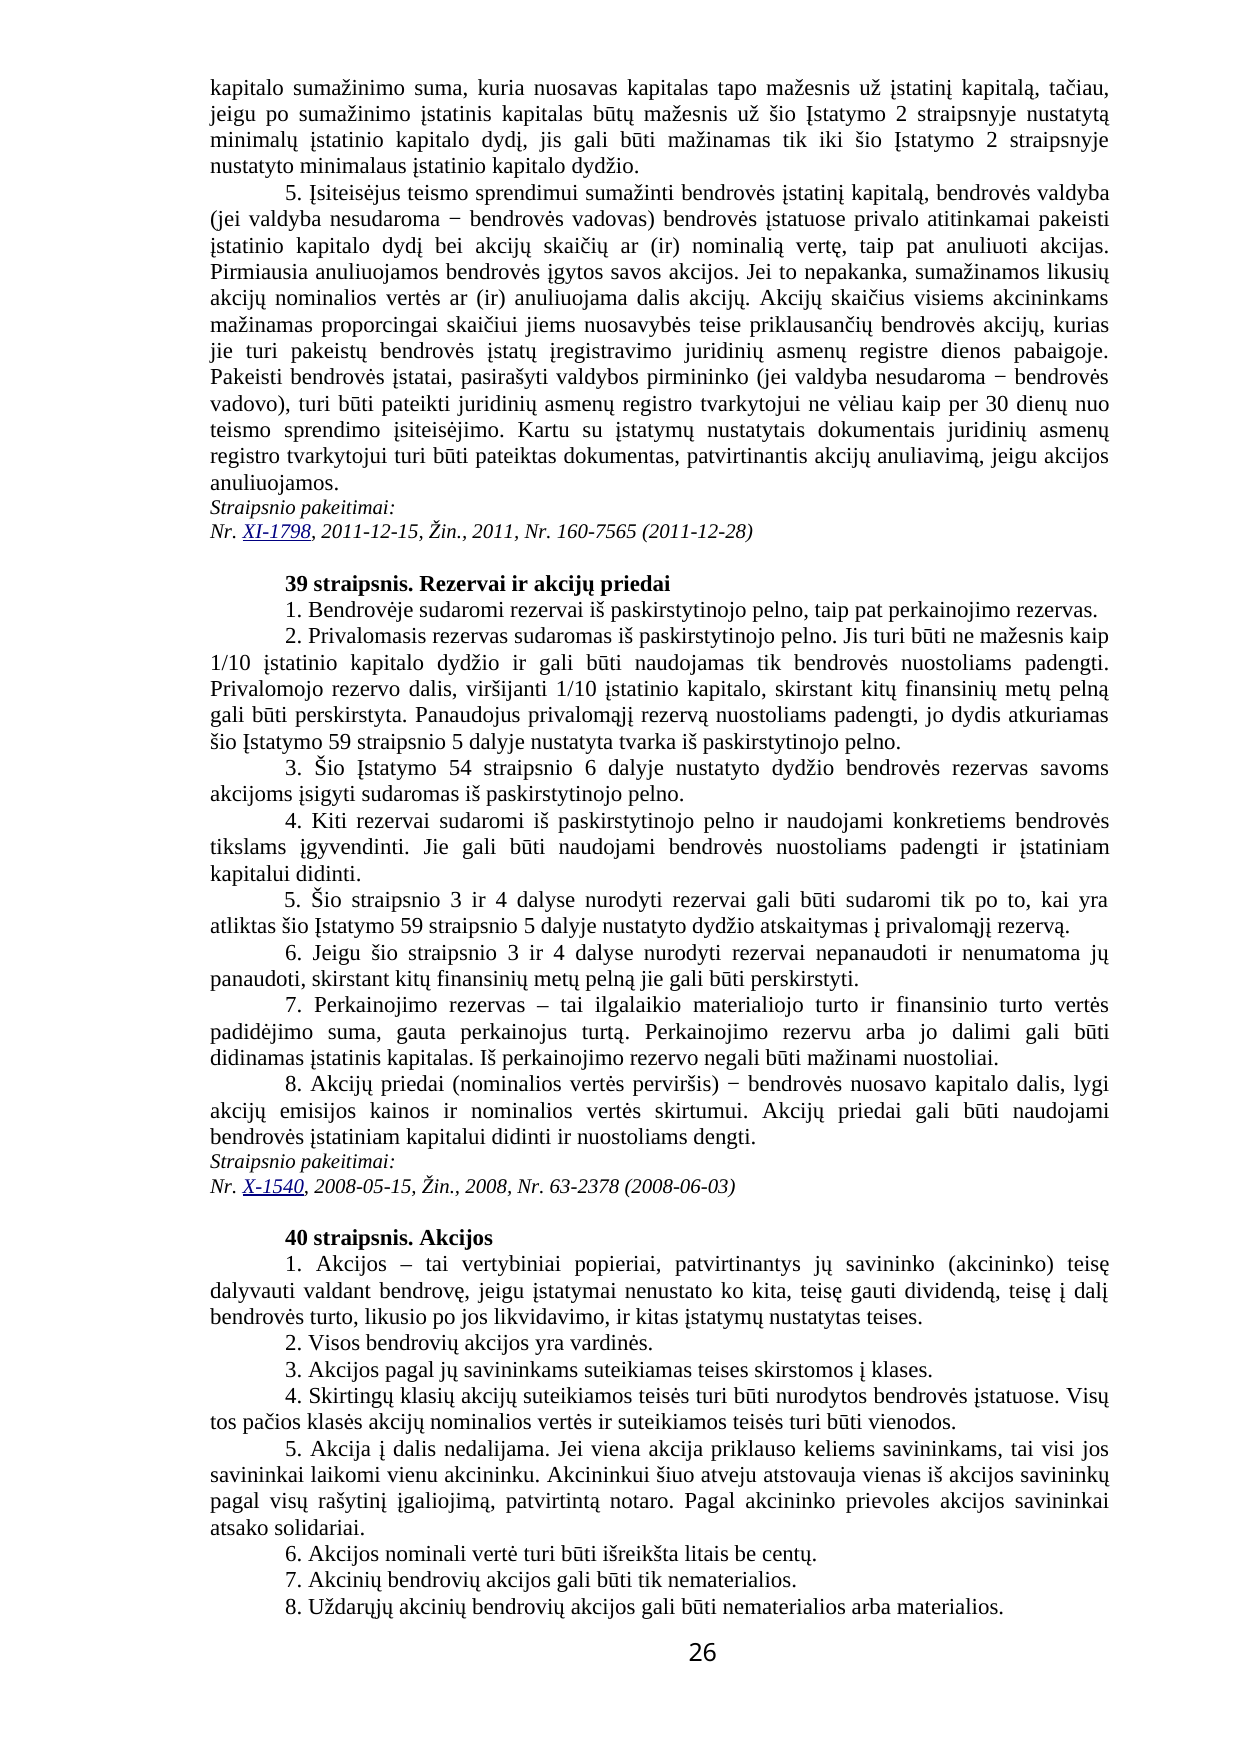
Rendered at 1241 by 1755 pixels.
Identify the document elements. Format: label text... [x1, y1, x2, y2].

text kapitalo sumažinimo suma, kuria nuosavas kapitalas tapo mažesnis už įstatinį kapitalą, tačiau, jeigu po sumažinimo įstatinis kapitalas būtų mažesnis už šio Įstatymo 2 straipsnyje nustatytą minimalų įstatinio kapitalo dydį, jis gali būti mažinamas tik iki šio Įstatymo 2 straipsnyje nustatyto minimalaus įstatinio kapitalo dydžio. [210, 73, 1111, 179]
text 5. Šio straipsnio 3 ir 4 dalyse nurodyti rezervai gali būti sudaromi tik po to, kai yra atliktas šio Įstatymo 59 straipsnio 5 dalyje nustatyto dydžio atskaitymas į privalomąjį rezervą. [210, 886, 1111, 939]
text 6. Jeigu šio straipsnio 3 ir 4 dalyse nurodyti rezervai nepanaudoti ir nenumatoma jų panaudoti, skirstant kitų finansinių metų pelną jie gali būti perskirstyti. [210, 939, 1111, 991]
text 3. Šio Įstatymo 54 straipsnio 6 dalyje nustatyto dydžio bendrovės rezervas savoms akcijoms įsigyti sudaromas iš paskirstytinojo pelno. [210, 754, 1111, 807]
text 39 straipsnis. Rezervai ir akcijų priedai [210, 570, 1111, 596]
text 1. Akcijos – tai vertybiniai popieriai, patvirtinantys jų savininko (akcininko) teisę dalyvauti valdant bendrovę, jeigu įstatymai nenustato ko kita, teisę gauti dividendą, teisę į dalį bendrovės turto, likusio po jos likvidavimo, ir kitas įstatymų nustatytas teises. [210, 1250, 1111, 1329]
text 4. Kiti rezervai sudaromi iš paskirstytinojo pelno ir naudojami konkretiems bendrovės tikslams įgyvendinti. Jie gali būti naudojami bendrovės nuostoliams padengti ir įstatiniam kapitalui didinti. [210, 807, 1111, 886]
text 6. Akcijos nominali vertė turi būti išreikšta litais be centų. [210, 1540, 1111, 1567]
text 5. Akcija į dalis nedalijama. Jei viena akcija priklauso keliems savininkams, tai visi jos savininkai laikomi vienu akcininku. Akcininkui šiuo atveju atstovauja vienas iš akcijos savininkų pagal visų rašytinį įgaliojimą, patvirtintą notaro. Pagal akcininko prievoles akcijos savininkai atsako solidariai. [210, 1435, 1111, 1540]
text Straipsnio pakeitimai: [210, 1149, 1111, 1173]
text Nr. X-1540, 2008-05-15, Žin., 2008, Nr. 63-2378 (2008-06-03) [210, 1173, 1111, 1198]
text 2. Visos bendrovių akcijos yra vardinės. [210, 1329, 1111, 1356]
text Straipsnio pakeitimai: [210, 495, 1111, 519]
text 8. Akcijų priedai (nominalios vertės perviršis) − bendrovės nuosavo kapitalo dalis, lygi akcijų emisijos kainos ir nominalios vertės skirtumui. Akcijų priedai gali būti naudojami bendrovės įstatiniam kapitalui didinti ir nuostoliams dengti. [210, 1070, 1111, 1149]
text 40 straipsnis. Akcijos [210, 1224, 1111, 1250]
text 5. Įsiteisėjus teismo sprendimui sumažinti bendrovės įstatinį kapitalą, bendrovės valdyba (jei valdyba nesudaroma − bendrovės vadovas) bendrovės įstatuose privalo atitinkamai pakeisti įstatinio kapitalo dydį bei akcijų skaičių ar (ir) nominalią vertę, taip pat anuliuoti akcijas. Pirmiausia anuliuojamos bendrovės įgytos savos akcijos. Jei to nepakanka, sumažinamos likusių akcijų nominalios vertės ar (ir) anuliuojama dalis akcijų. Akcijų skaičius visiems akcininkams mažinamas proporcingai skaičiui jiems nuosavybės teise priklausančių bendrovės akcijų, kurias jie turi pakeistų bendrovės įstatų įregistravimo juridinių asmenų registre dienos pabaigoje. Pakeisti bendrovės įstatai, pasirašyti valdybos pirmininko (jei valdyba nesudaroma − bendrovės vadovo), turi būti pateikti juridinių asmenų registro tvarkytojui ne vėliau kaip per 30 dienų nuo teismo sprendimo įsiteisėjimo. Kartu su įstatymų nustatytais dokumentais juridinių asmenų registro tvarkytojui turi būti pateiktas dokumentas, patvirtinantis akcijų anuliavimą, jeigu akcijos anuliuojamos. [210, 179, 1111, 495]
text 1. Bendrovėje sudaromi rezervai iš paskirstytinojo pelno, taip pat perkainojimo rezervas. [210, 596, 1111, 622]
text 2. Privalomasis rezervas sudaromas iš paskirstytinojo pelno. Jis turi būti ne mažesnis kaip 1/10 įstatinio kapitalo dydžio ir gali būti naudojamas tik bendrovės nuostoliams padengti. Privalomojo rezervo dalis, viršijanti 1/10 įstatinio kapitalo, skirstant kitų finansinių metų pelną gali būti perskirstyta. Panaudojus privalomąjį rezervą nuostoliams padengti, jo dydis atkuriamas šio Įstatymo 59 straipsnio 5 dalyje nustatyta tvarka iš paskirstytinojo pelno. [210, 622, 1111, 754]
text 8. Uždarųjų akcinių bendrovių akcijos gali būti nematerialios arba materialios. [210, 1593, 1111, 1619]
text 7. Perkainojimo rezervas – tai ilgalaikio materialiojo turto ir finansinio turto vertės padidėjimo suma, gauta perkainojus turtą. Perkainojimo rezervu arba jo dalimi gali būti didinamas įstatinis kapitalas. Iš perkainojimo rezervo negali būti mažinami nuostoliai. [210, 991, 1111, 1070]
text Nr. XI-1798, 2011-12-15, Žin., 2011, Nr. 160-7565 (2011-12-28) [210, 519, 1120, 543]
text 7. Akcinių bendrovių akcijos gali būti tik nematerialios. [210, 1567, 1111, 1593]
text 4. Skirtingų klasių akcijų suteikiamos teisės turi būti nurodytos bendrovės įstatuose. Visų tos pačios klasės akcijų nominalios vertės ir suteikiamos teisės turi būti vienodos. [210, 1382, 1111, 1435]
text 3. Akcijos pagal jų savininkams suteikiamas teises skirstomos į klases. [210, 1356, 1111, 1382]
